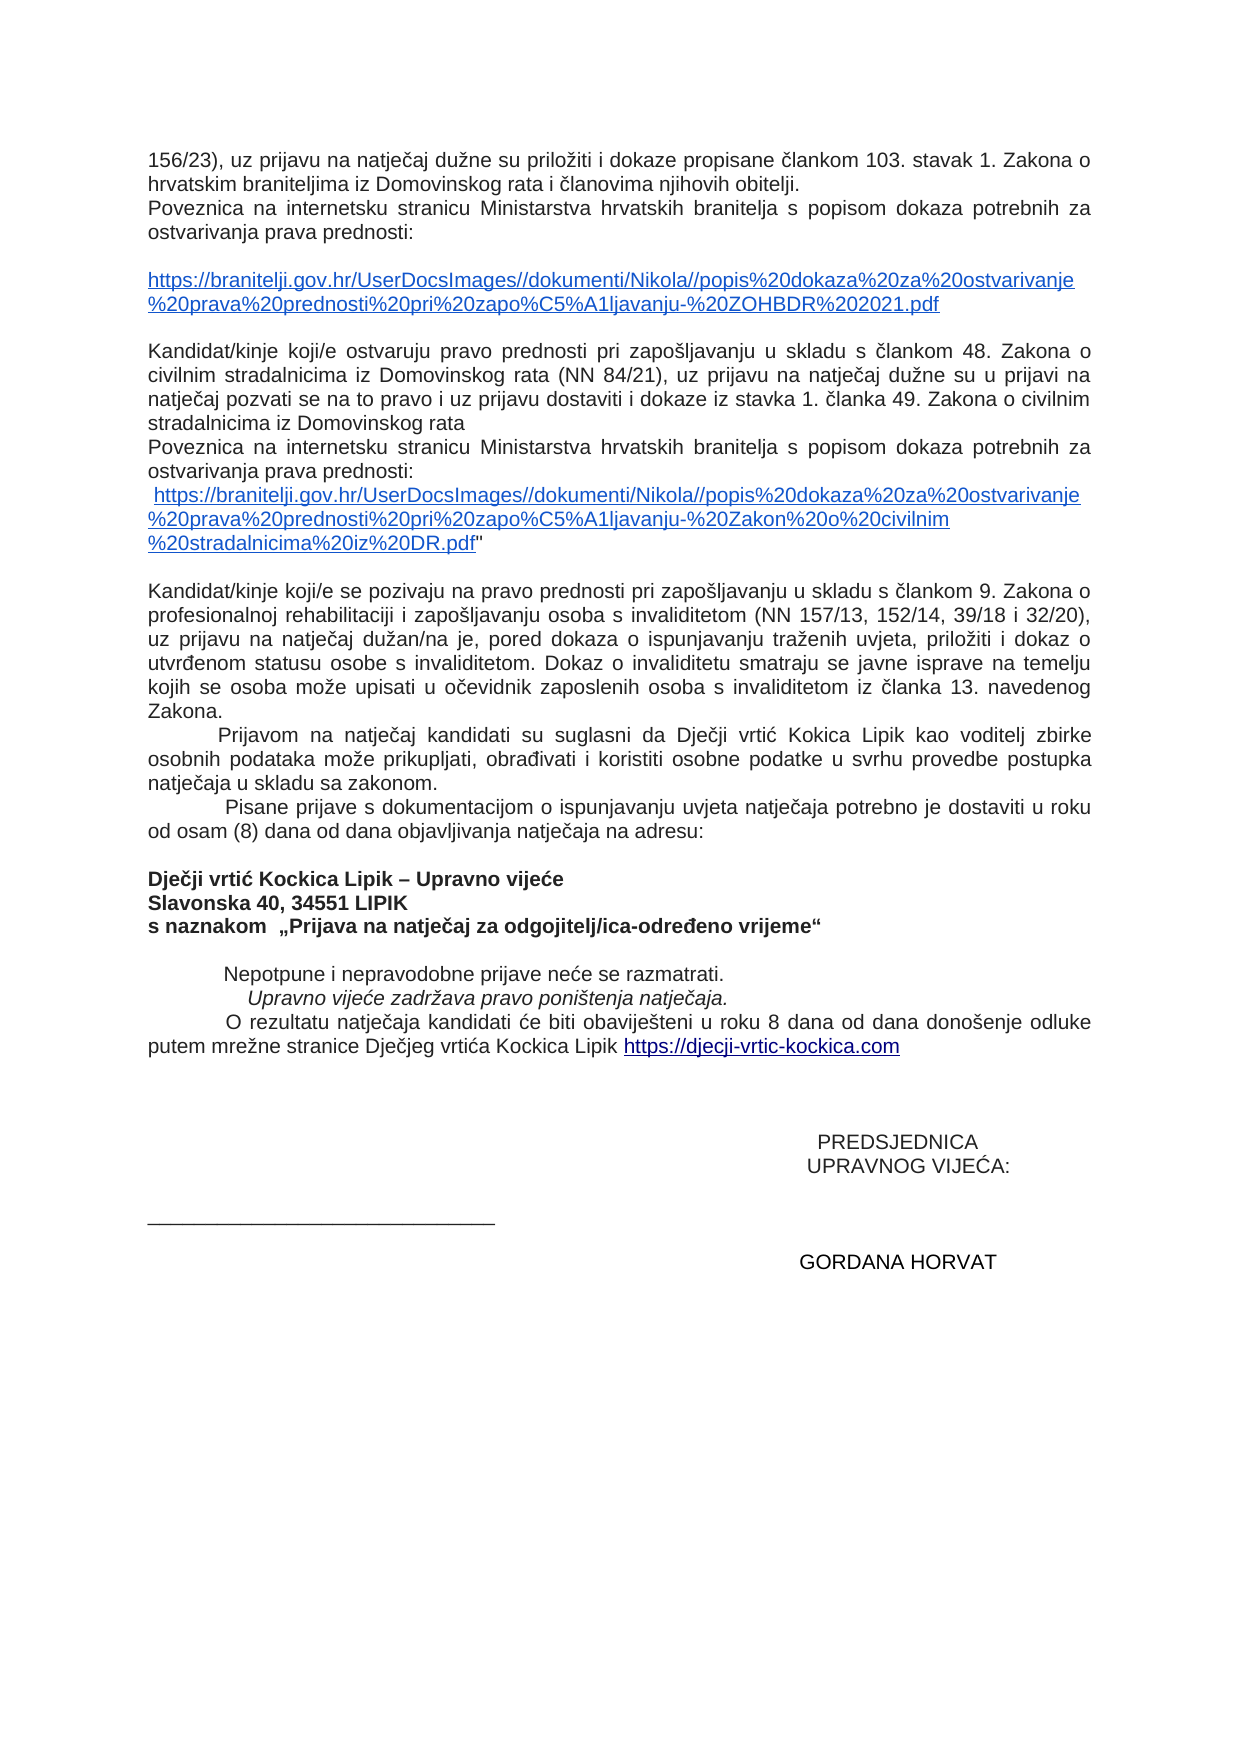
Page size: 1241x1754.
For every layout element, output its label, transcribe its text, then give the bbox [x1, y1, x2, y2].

text Kandidat/kinje koji/e ostvaruju pravo prednosti pri zapošljavanju u skladu s člankom 48. Zakona o civilnim stradalnicima iz Domovinskog rata (NN 84/21), uz prijavu na natječaj dužne su u prijavi na natječaj pozvati se na to pravo i uz prijavu dostaviti i dokaze iz stavka 1. članka 49. Zakona o civilnim stradalnicima iz Domovinskog rata [148, 339, 1093, 435]
text Prijavom na natječaj kandidati su suglasni da Dječji vrtić Kokica Lipik kao voditelj zbirke osobnih podataka može prikupljati, obrađivati i koristiti osobne podatke u svrhu provedbe postupka natječaja u skladu sa zakonom. [148, 723, 1093, 794]
text O rezultatu natječaja kandidati će biti obaviješteni u roku 8 dana od dana donošenje odluke putem mrežne stranice Dječjeg vrtića Kockica Lipik https://djecji-vrtic-kockica.com [148, 1010, 1093, 1058]
text Poveznica na internetsku stranicu Ministarstva hrvatskih branitelja s popisom dokaza potrebnih za ostvarivanja prava prednosti: [148, 196, 1093, 243]
text Kandidat/kinje koji/e se pozivaju na pravo prednosti pri zapošljavanju u skladu s člankom 9. Zakona o profesionalnoj rehabilitaciji i zapošljavanju osoba s invaliditetom (NN 157/13, 152/14, 39/18 i 32/20), uz prijavu na natječaj dužan/na je, pored dokaza o ispunjavanju traženih uvjeta, priložiti i dokaz o utvrđenom statusu osobe s invaliditetom. Dokaz o invaliditetu smatraju se javne isprave na temelju kojih se osoba može upisati u očevidnik zaposlenih osoba s invaliditetom iz članka 13. navedenog Zakona. [148, 579, 1093, 723]
text Pisane prijave s dokumentacijom o ispunjavanju uvjeta natječaja potrebno je dostaviti u roku od osam (8) dana od dana objavljivanja natječaja na adresu: [148, 794, 1093, 842]
text Poveznica na internetsku stranicu Ministarstva hrvatskih branitelja s popisom dokaza potrebnih za ostvarivanja prava prednosti: [148, 435, 1093, 483]
text UPRAVNOG VIJEĆA: [148, 1154, 1093, 1178]
text https://branitelji.gov.hr/UserDocsImages//dokumenti/Nikola//popis%20dokaza%20za%20ostvarivanje%20prava%20prednosti%20pri%20zapo%C5%A1ljavanju-%20ZOHBDR%202021.pdf [148, 267, 1093, 315]
text GORDANA HORVAT [148, 1250, 1093, 1274]
text Slavonska 40, 34551 LIPIK [148, 890, 1093, 914]
text Nepotpune i nepravodobne prijave neće se razmatrati. [148, 962, 1093, 986]
text https://branitelji.gov.hr/UserDocsImages//dokumenti/Nikola//popis%20dokaza%20za%20ostvarivanje%20prava%20prednosti%20pri%20zapo%C5%A1ljavanju-%20Zakon%20o%20civilnim%20stradalnicima%20iz%20DR.pdf" [148, 483, 1093, 555]
text s naznakom „Prijava na natječaj za odgojitelj/ica-određeno vrijeme“ [148, 914, 1093, 938]
text Dječji vrtić Kockica Lipik – Upravno vijeće [148, 866, 1093, 890]
text ______________________________ [148, 1178, 1093, 1226]
text Upravno vijeće zadržava pravo poništenja natječaja. [148, 986, 1093, 1010]
text PREDSJEDNICA [148, 1130, 1093, 1154]
text 156/23), uz prijavu na natječaj dužne su priložiti i dokaze propisane člankom 103. stavak 1. Zakona o hrvatskim braniteljima iz Domovinskog rata i članovima njihovih obitelji. [148, 148, 1093, 196]
